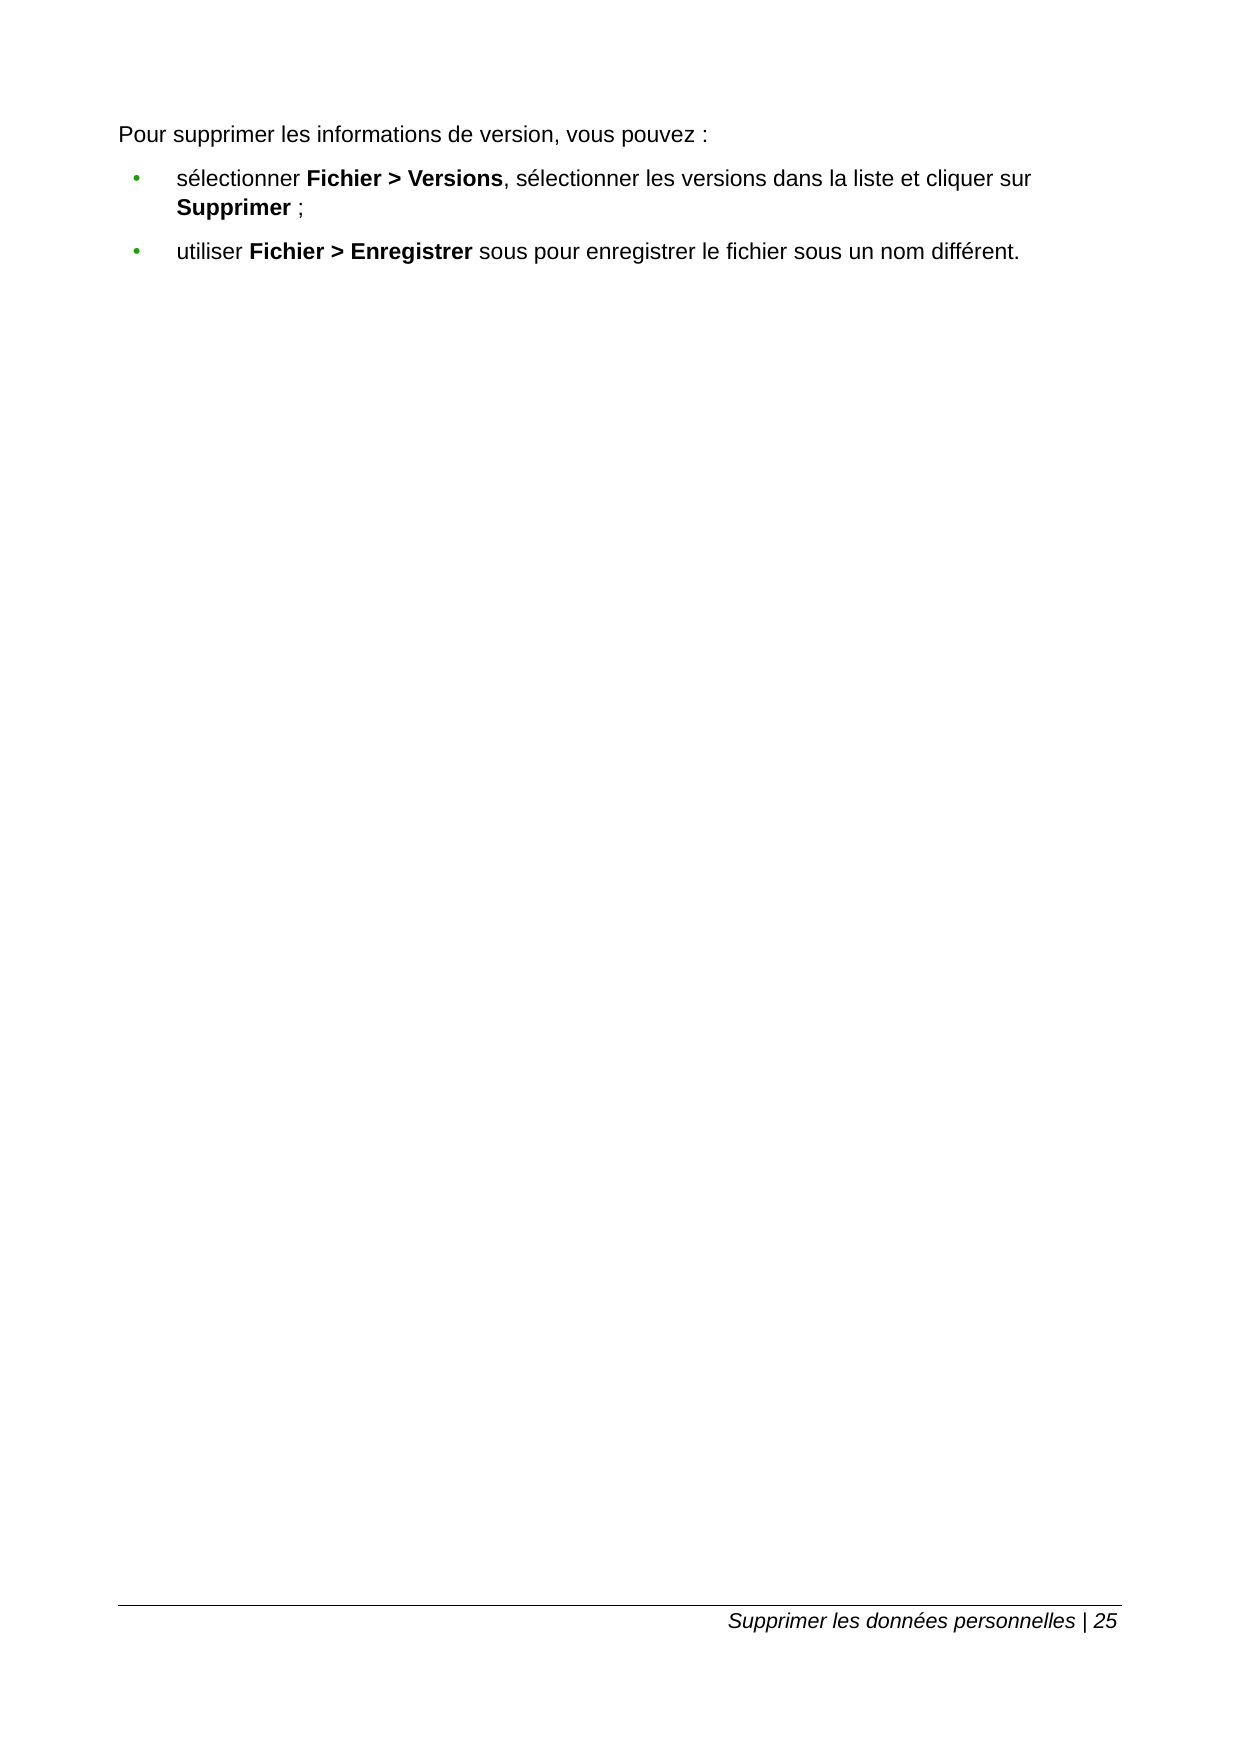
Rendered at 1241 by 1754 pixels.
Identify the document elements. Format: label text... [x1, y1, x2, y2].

text Pour supprimer les informations de version, vous pouvez : [118, 118, 1122, 147]
list sélectionner Fichier > Versions, sélectionner les versions dans la liste et cliquer sur Supprimer ; [133, 162, 1122, 220]
list utiliser Fichier > Enregistrer sous pour enregistrer le fichier sous un nom différent. [133, 235, 1122, 264]
